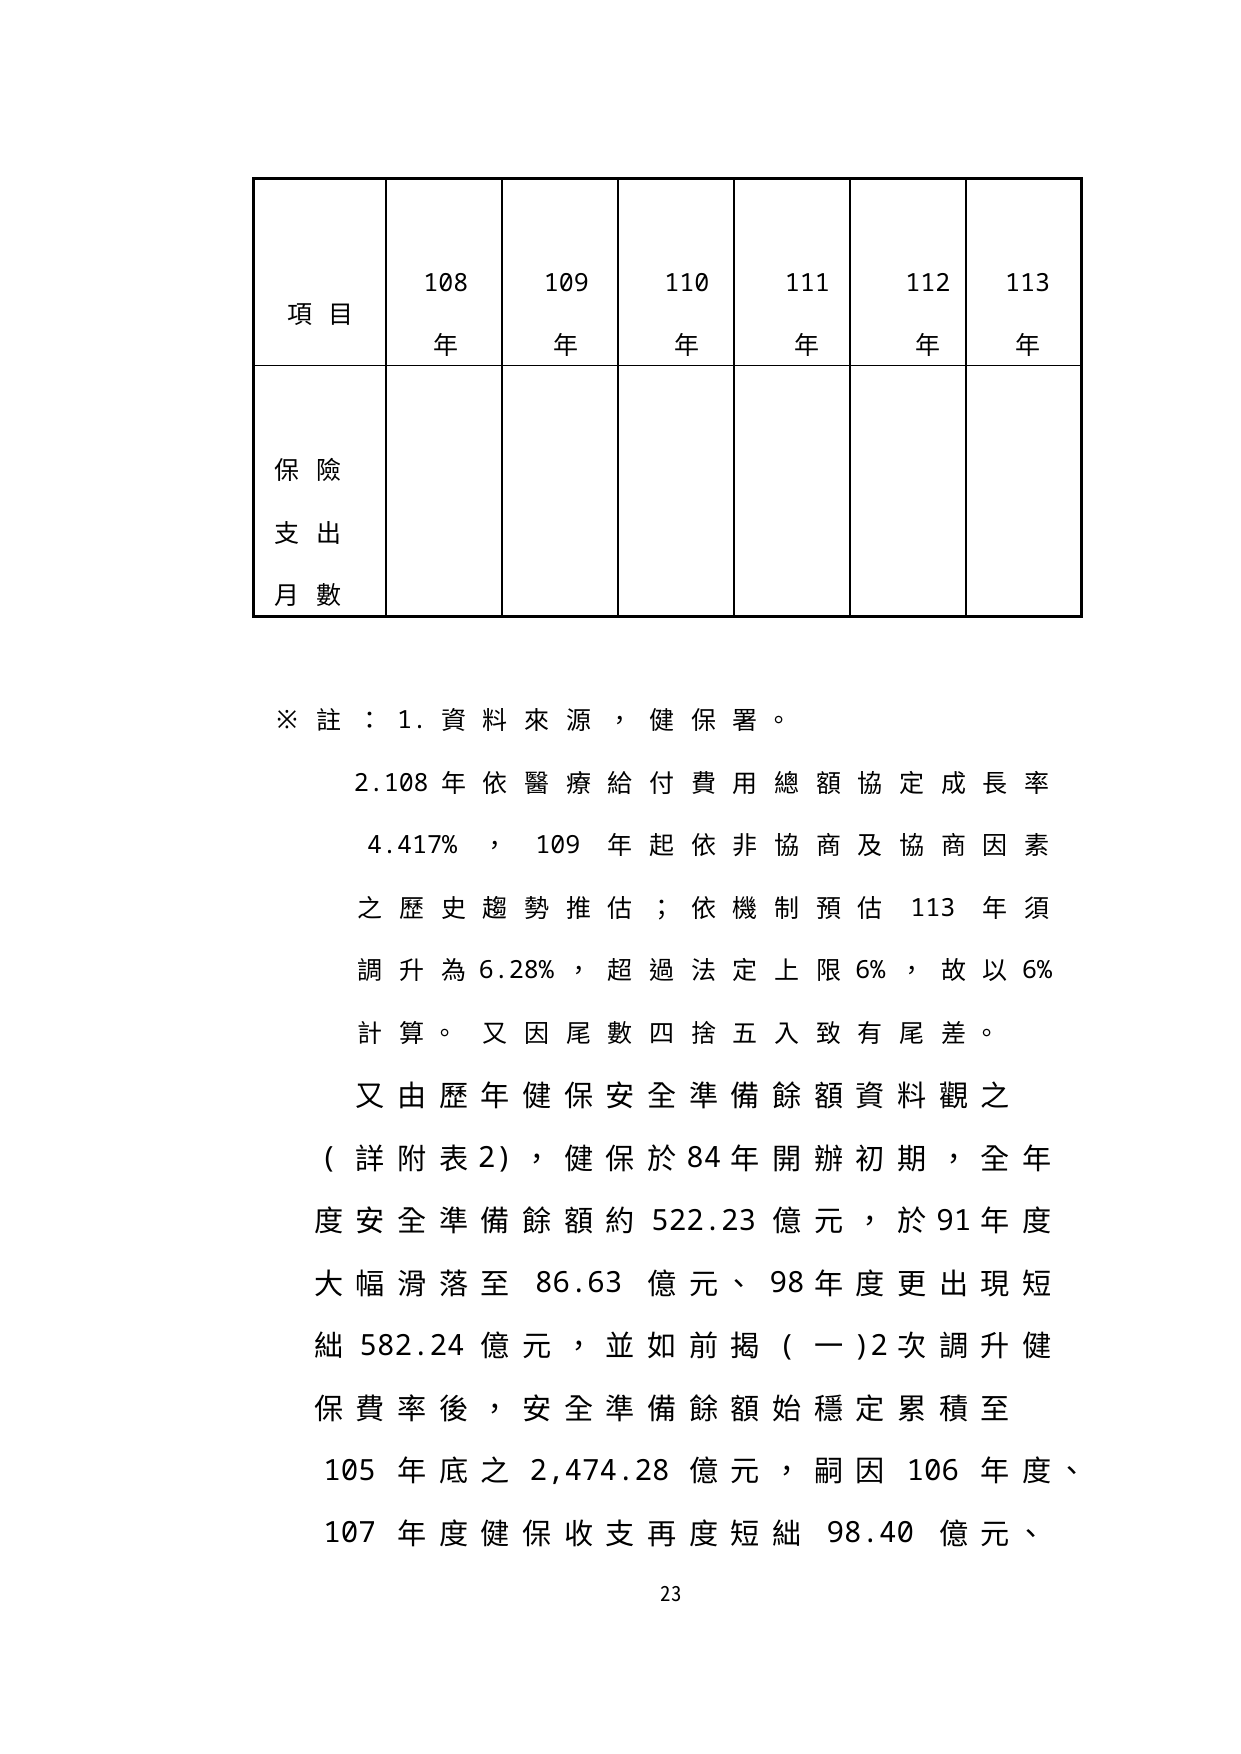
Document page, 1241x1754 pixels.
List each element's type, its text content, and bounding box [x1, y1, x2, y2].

table_header 108年 [387, 180, 501, 365]
table_cell [967, 366, 1080, 615]
table_cell [619, 366, 733, 615]
table_cell [503, 366, 617, 615]
text 2.108年依醫療給付費用總額協定成長率4.417%，109年起依非協商及協商因素之歷史趨勢推估；依機制預估113年須調升為6.28%，超過法定上限6%，故以6%計算。又因尾數四捨五入致有尾差。 [317, 740, 1060, 1052]
table_header 項目 [255, 180, 385, 365]
text 又由歷年健保安全準備餘額資料觀之(詳附表2)，健保於84年開辦初期，全年度安全準備餘額約522.23億元，於91年度大幅滑落至86.63億元、98年度更出現短絀582.24億元，並如前揭(一)2次調升健保費率後，安全準備餘額始穩定累積至105年底之2,474.28億元，嗣因106年度、107年度健保收支再度短絀98.40億元、266.48億元，於107年底安全準備餘額滑落為2,109.40億元。復據健保署推估資料(詳附表1)，預估108年底健保收支仍持續短絀，且攀升至417億元，在健保財務收支短絀下，恐侵蝕安全準備，對健保永續經營產生負面影響。 [271, 1052, 1058, 1552]
table_header 110年 [619, 180, 733, 365]
text ※註：1.資料來源，健保署。 [244, 677, 1060, 740]
table_header 112年 [851, 180, 965, 365]
table_header 109年 [503, 180, 617, 365]
table_cell [735, 366, 849, 615]
table_header 113年 [967, 180, 1080, 365]
table_cell 保險支出月數 [255, 366, 385, 615]
table_cell [851, 366, 965, 615]
table_cell [387, 366, 501, 615]
table_header 111年 [735, 180, 849, 365]
